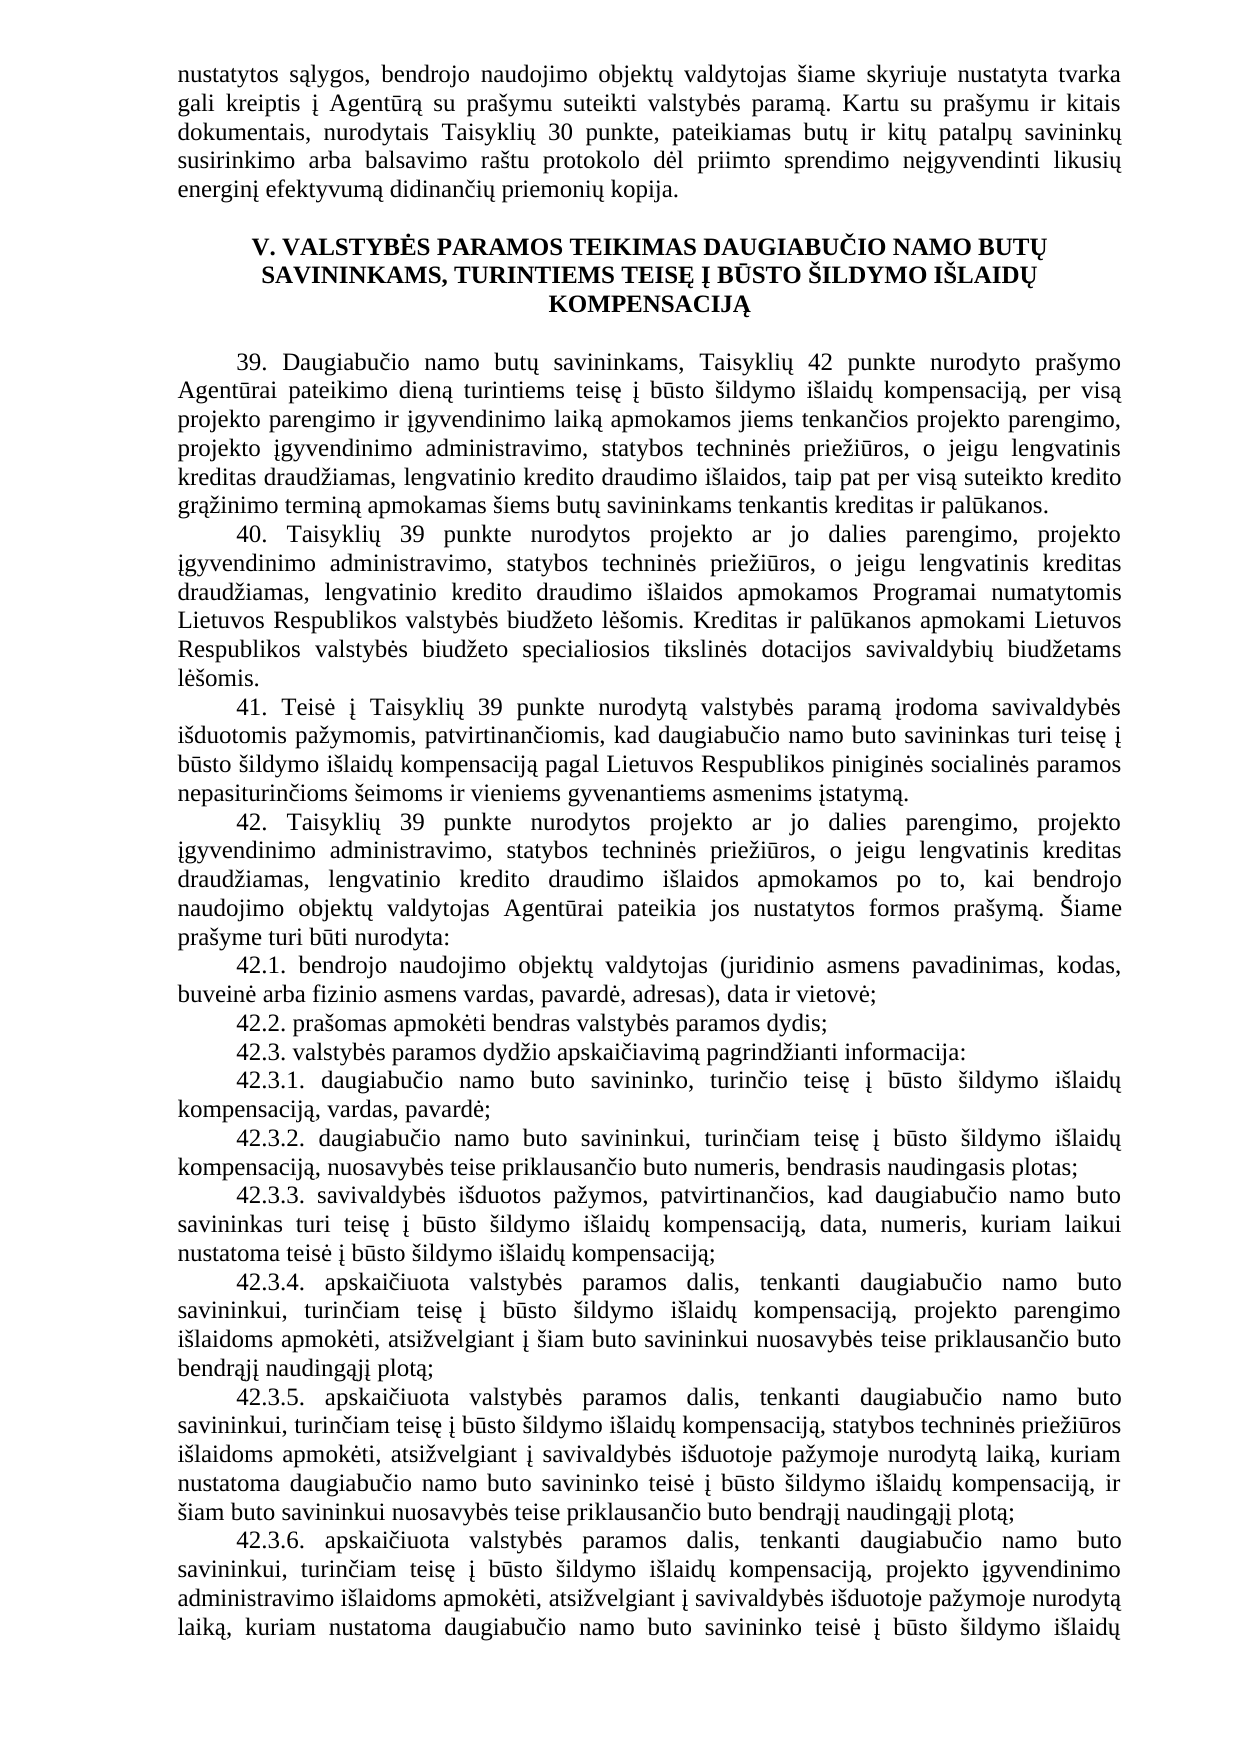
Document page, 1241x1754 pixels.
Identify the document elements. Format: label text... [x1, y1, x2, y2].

text 42.3.2. daugiabučio namo buto savininkui, turinčiam teisę į būsto šildymo išlaidų kompensaciją, nuosavybės teise priklausančio buto numeris, bendrasis naudingasis plotas; [177, 1123, 1122, 1180]
text 42.3.3. savivaldybės išduotos pažymos, patvirtinančios, kad daugiabučio namo buto savininkas turi teisę į būsto šildymo išlaidų kompensaciją, data, numeris, kuriam laikui nustatoma teisė į būsto šildymo išlaidų kompensaciją; [177, 1180, 1122, 1267]
text 42.2. prašomas apmokėti bendras valstybės paramos dydis; [177, 1008, 1122, 1037]
text 42.3.4. apskaičiuota valstybės paramos dalis, tenkanti daugiabučio namo buto savininkui, turinčiam teisę į būsto šildymo išlaidų kompensaciją, projekto parengimo išlaidoms apmokėti, atsižvelgiant į šiam buto savininkui nuosavybės teise priklausančio buto bendrąjį naudingąjį plotą; [177, 1267, 1122, 1382]
text 42.3.1. daugiabučio namo buto savininko, turinčio teisę į būsto šildymo išlaidų kompensaciją, vardas, pavardė; [177, 1065, 1122, 1123]
text 42.3.6. apskaičiuota valstybės paramos dalis, tenkanti daugiabučio namo buto savininkui, turinčiam teisę į būsto šildymo išlaidų kompensaciją, projekto įgyvendinimo administravimo išlaidoms apmokėti, atsižvelgiant į savivaldybės išduotoje pažymoje nurodytą laiką, kuriam nustatoma daugiabučio namo buto savininko teisė į būsto šildymo išlaidų [177, 1525, 1122, 1640]
text 39. Daugiabučio namo butų savininkams, Taisyklių 42 punkte nurodyto prašymo Agentūrai pateikimo dieną turintiems teisę į būsto šildymo išlaidų kompensaciją, per visą projekto parengimo ir įgyvendinimo laiką apmokamos jiems tenkančios projekto parengimo, projekto įgyvendinimo administravimo, statybos techninės priežiūros, o jeigu lengvatinis kreditas draudžiamas, lengvatinio kredito draudimo išlaidos, taip pat per visą suteikto kredito grąžinimo terminą apmokamas šiems butų savininkams tenkantis kreditas ir palūkanos. [177, 347, 1122, 519]
text 41. Teisė į Taisyklių 39 punkte nurodytą valstybės paramą įrodoma savivaldybės išduotomis pažymomis, patvirtinančiomis, kad daugiabučio namo buto savininkas turi teisę į būsto šildymo išlaidų kompensaciją pagal Lietuvos Respublikos piniginės socialinės paramos nepasiturinčioms šeimoms ir vieniems gyvenantiems asmenims įstatymą. [177, 692, 1122, 807]
text V. VALSTYBĖS PARAMOS TEIKIMAS DAUGIABUČIO NAMO BUTŲ SAVININKAMS, TURINTIEMS TEISĘ Į BŪSTO ŠILDYMO IŠLAIDŲ KOMPENSACIJĄ [177, 232, 1122, 318]
text 42. Taisyklių 39 punkte nurodytos projekto ar jo dalies parengimo, projekto įgyvendinimo administravimo, statybos techninės priežiūros, o jeigu lengvatinis kreditas draudžiamas, lengvatinio kredito draudimo išlaidos apmokamos po to, kai bendrojo naudojimo objektų valdytojas Agentūrai pateikia jos nustatytos formos prašymą. Šiame prašyme turi būti nurodyta: [177, 807, 1122, 950]
text 42.1. bendrojo naudojimo objektų valdytojas (juridinio asmens pavadinimas, kodas, buveinė arba fizinio asmens vardas, pavardė, adresas), data ir vietovė; [177, 950, 1122, 1008]
text nustatytos sąlygos, bendrojo naudojimo objektų valdytojas šiame skyriuje nustatyta tvarka gali kreiptis į Agentūrą su prašymu suteikti valstybės paramą. Kartu su prašymu ir kitais dokumentais, nurodytais Taisyklių 30 punkte, pateikiamas butų ir kitų patalpų savininkų susirinkimo arba balsavimo raštu protokolo dėl priimto sprendimo neįgyvendinti likusių energinį efektyvumą didinančių priemonių kopija. [177, 59, 1122, 203]
text 42.3.5. apskaičiuota valstybės paramos dalis, tenkanti daugiabučio namo buto savininkui, turinčiam teisę į būsto šildymo išlaidų kompensaciją, statybos techninės priežiūros išlaidoms apmokėti, atsižvelgiant į savivaldybės išduotoje pažymoje nurodytą laiką, kuriam nustatoma daugiabučio namo buto savininko teisė į būsto šildymo išlaidų kompensaciją, ir šiam buto savininkui nuosavybės teise priklausančio buto bendrąjį naudingąjį plotą; [177, 1382, 1122, 1525]
text 40. Taisyklių 39 punkte nurodytos projekto ar jo dalies parengimo, projekto įgyvendinimo administravimo, statybos techninės priežiūros, o jeigu lengvatinis kreditas draudžiamas, lengvatinio kredito draudimo išlaidos apmokamos Programai numatytomis Lietuvos Respublikos valstybės biudžeto lėšomis. Kreditas ir palūkanos apmokami Lietuvos Respublikos valstybės biudžeto specialiosios tikslinės dotacijos savivaldybių biudžetams lėšomis. [177, 519, 1122, 692]
text 42.3. valstybės paramos dydžio apskaičiavimą pagrindžianti informacija: [177, 1037, 1122, 1065]
